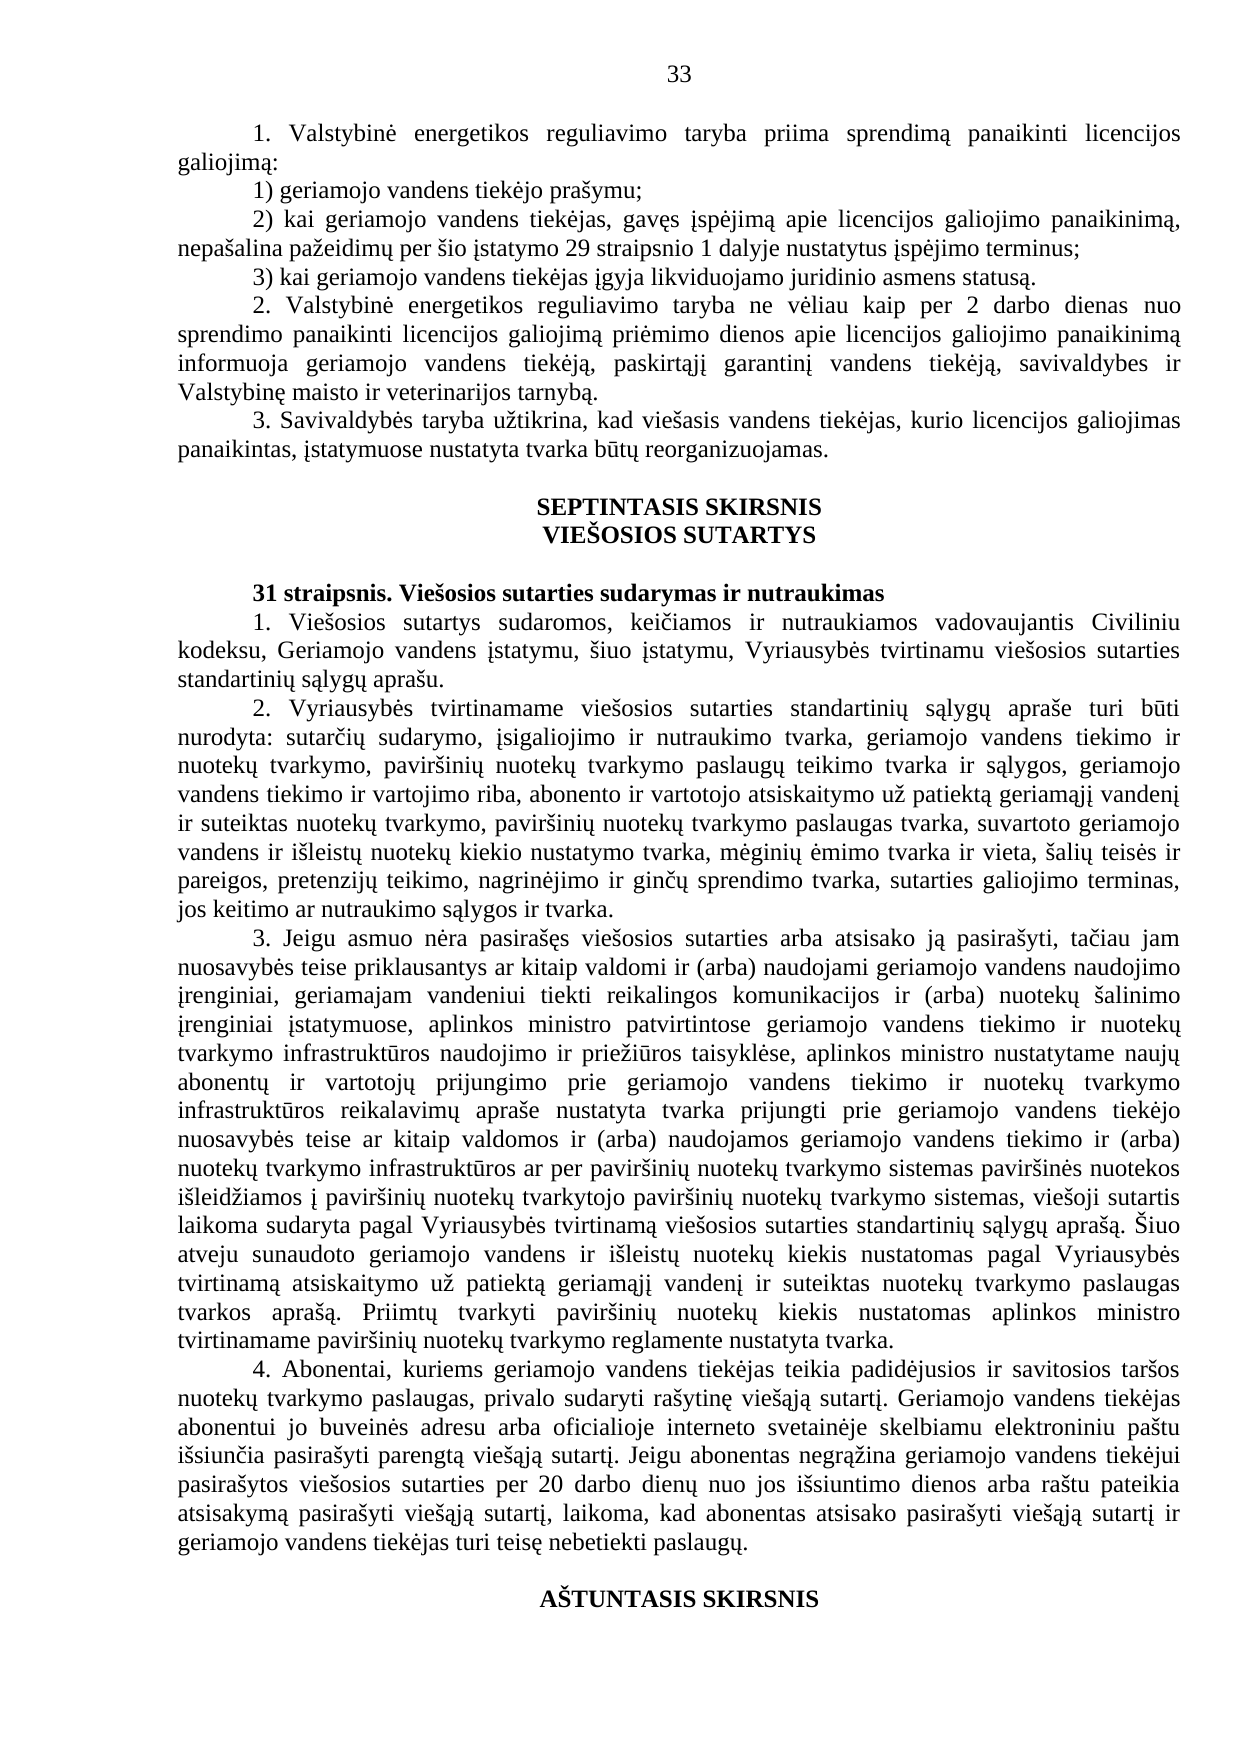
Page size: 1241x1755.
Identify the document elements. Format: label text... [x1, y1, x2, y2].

text 1) geriamojo vandens tiekėjo prašymu; [177, 176, 1181, 204]
text 2. Valstybinė energetikos reguliavimo taryba ne vėliau kaip per 2 darbo dienas nuo sprendimo panaikinti licencijos galiojimą priėmimo dienos apie licencijos galiojimo panaikinimą informuoja geriamojo vandens tiekėją, paskirtąjį garantinį vandens tiekėją, savivaldybes ir Valstybinę maisto ir veterinarijos tarnybą. [177, 291, 1181, 406]
text SEPTINTASIS SKIRSNIS [177, 492, 1181, 521]
text AŠTUNTASIS SKIRSNIS [177, 1584, 1181, 1613]
text 1. Valstybinė energetikos reguliavimo taryba priima sprendimą panaikinti licencijos galiojimą: [177, 118, 1181, 176]
text 2) kai geriamojo vandens tiekėjas, gavęs įspėjimą apie licencijos galiojimo panaikinimą, nepašalina pažeidimų per šio įstatymo 29 straipsnio 1 dalyje nustatytus įspėjimo terminus; [177, 204, 1181, 262]
text 3. Jeigu asmuo nėra pasirašęs viešosios sutarties arba atsisako ją pasirašyti, tačiau jam nuosavybės teise priklausantys ar kitaip valdomi ir (arba) naudojami geriamojo vandens naudojimo įrenginiai, geriamajam vandeniui tiekti reikalingos komunikacijos ir (arba) nuotekų šalinimo įrenginiai įstatymuose, aplinkos ministro patvirtintose geriamojo vandens tiekimo ir nuotekų tvarkymo infrastruktūros naudojimo ir priežiūros taisyklėse, aplinkos ministro nustatytame naujų abonentų ir vartotojų prijungimo prie geriamojo vandens tiekimo ir nuotekų tvarkymo infrastruktūros reikalavimų apraše nustatyta tvarka prijungti prie geriamojo vandens tiekėjo nuosavybės teise ar kitaip valdomos ir (arba) naudojamos geriamojo vandens tiekimo ir (arba) nuotekų tvarkymo infrastruktūros ar per paviršinių nuotekų tvarkymo sistemas paviršinės nuotekos išleidžiamos į paviršinių nuotekų tvarkytojo paviršinių nuotekų tvarkymo sistemas, viešoji sutartis laikoma sudaryta pagal Vyriausybės tvirtinamą viešosios sutarties standartinių sąlygų aprašą. Šiuo atveju sunaudoto geriamojo vandens ir išleistų nuotekų kiekis nustatomas pagal Vyriausybės tvirtinamą atsiskaitymo už patiektą geriamąjį vandenį ir suteiktas nuotekų tvarkymo paslaugas tvarkos aprašą. Priimtų tvarkyti paviršinių nuotekų kiekis nustatomas aplinkos ministro tvirtinamame paviršinių nuotekų tvarkymo reglamente nustatyta tvarka. [177, 923, 1181, 1354]
text VIEŠOSIOS SUTARTYS [177, 521, 1181, 549]
text 3) kai geriamojo vandens tiekėjas įgyja likviduojamo juridinio asmens statusą. [177, 262, 1181, 291]
text 2. Vyriausybės tvirtinamame viešosios sutarties standartinių sąlygų apraše turi būti nurodyta: sutarčių sudarymo, įsigaliojimo ir nutraukimo tvarka, geriamojo vandens tiekimo ir nuotekų tvarkymo, paviršinių nuotekų tvarkymo paslaugų teikimo tvarka ir sąlygos, geriamojo vandens tiekimo ir vartojimo riba, abonento ir vartotojo atsiskaitymo už patiektą geriamąjį vandenį ir suteiktas nuotekų tvarkymo, paviršinių nuotekų tvarkymo paslaugas tvarka, suvartoto geriamojo vandens ir išleistų nuotekų kiekio nustatymo tvarka, mėginių ėmimo tvarka ir vieta, šalių teisės ir pareigos, pretenzijų teikimo, nagrinėjimo ir ginčų sprendimo tvarka, sutarties galiojimo terminas, jos keitimo ar nutraukimo sąlygos ir tvarka. [177, 693, 1181, 923]
text 4. Abonentai, kuriems geriamojo vandens tiekėjas teikia padidėjusios ir savitosios taršos nuotekų tvarkymo paslaugas, privalo sudaryti rašytinę viešąją sutartį. Geriamojo vandens tiekėjas abonentui jo buveinės adresu arba oficialioje interneto svetainėje skelbiamu elektroniniu paštu išsiunčia pasirašyti parengtą viešąją sutartį. Jeigu abonentas negrąžina geriamojo vandens tiekėjui pasirašytos viešosios sutarties per 20 darbo dienų nuo jos išsiuntimo dienos arba raštu pateikia atsisakymą pasirašyti viešąją sutartį, laikoma, kad abonentas atsisako pasirašyti viešąją sutartį ir geriamojo vandens tiekėjas turi teisę nebetiekti paslaugų. [177, 1354, 1181, 1556]
text 3. Savivaldybės taryba užtikrina, kad viešasis vandens tiekėjas, kurio licencijos galiojimas panaikintas, įstatymuose nustatyta tvarka būtų reorganizuojamas. [177, 406, 1181, 463]
text 31 straipsnis. Viešosios sutarties sudarymas ir nutraukimas [252, 578, 1181, 607]
text 1. Viešosios sutartys sudaromos, keičiamos ir nutraukiamos vadovaujantis Civiliniu kodeksu, Geriamojo vandens įstatymu, šiuo įstatymu, Vyriausybės tvirtinamu viešosios sutarties standartinių sąlygų aprašu. [177, 607, 1181, 693]
